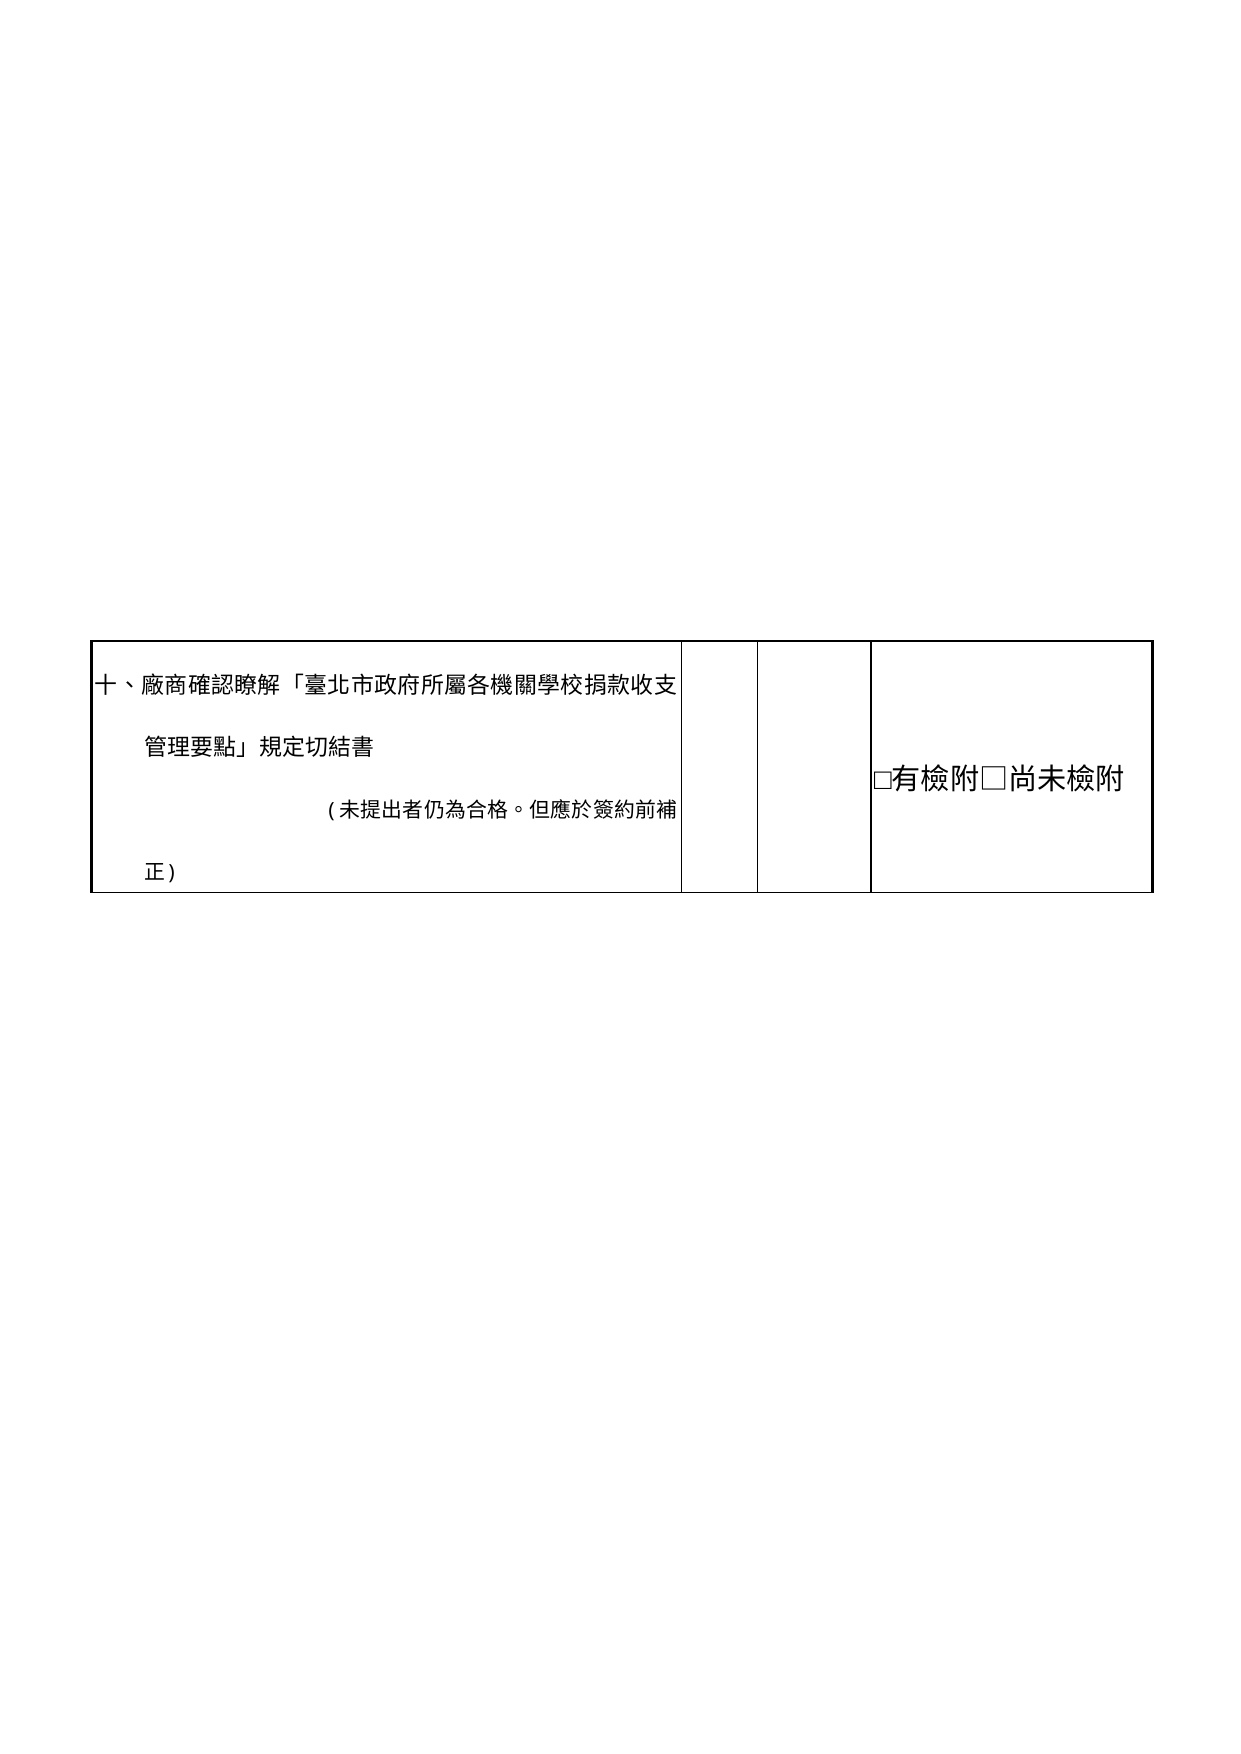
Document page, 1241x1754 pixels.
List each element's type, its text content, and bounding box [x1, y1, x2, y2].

table_cell □有檢附□尚未檢附 [872, 642, 1151, 891]
table_cell [682, 642, 757, 891]
table_cell [758, 642, 870, 891]
table_cell 十、廠商確認瞭解「臺北市政府所屬各機關學校捐款收支管理要點」規定切結書 (未提出者仍為合格。但應於簽約前補正) [93, 642, 681, 891]
